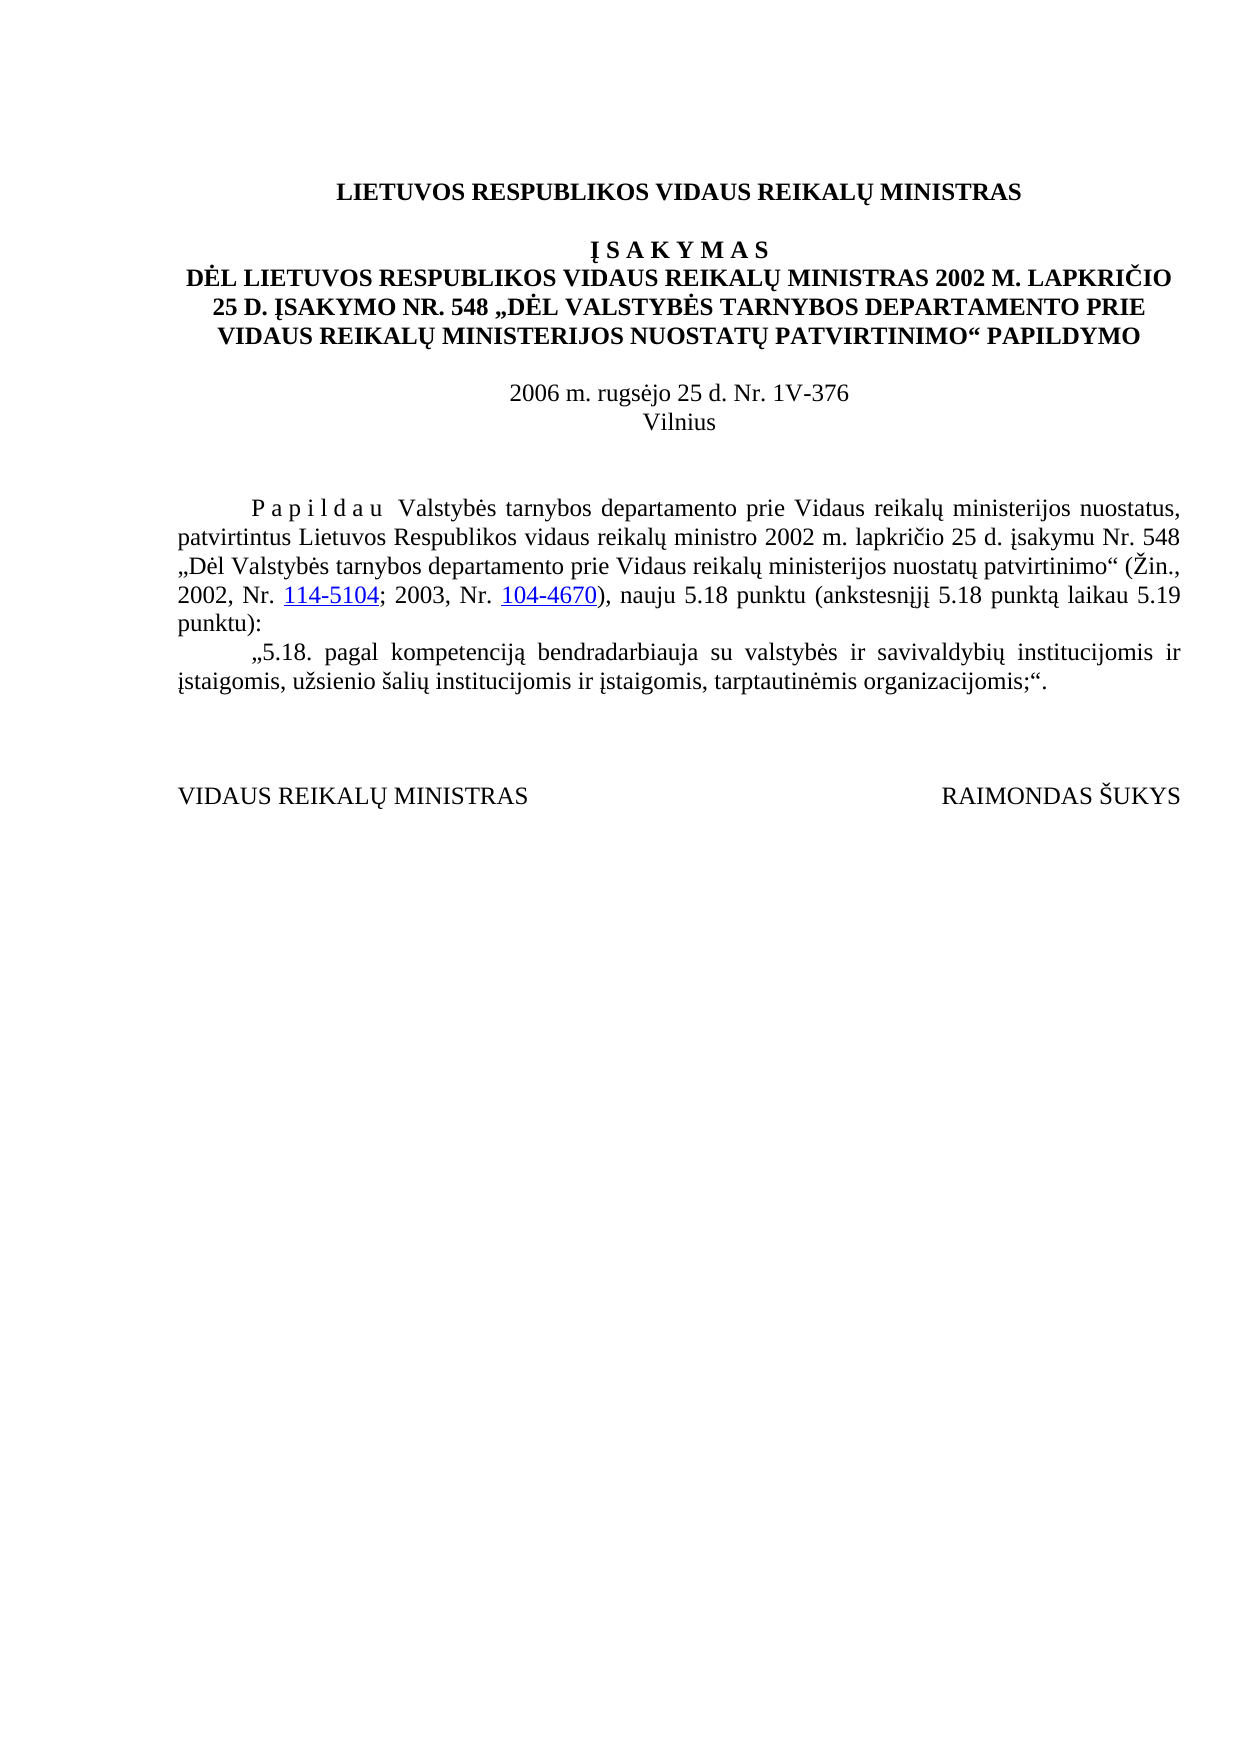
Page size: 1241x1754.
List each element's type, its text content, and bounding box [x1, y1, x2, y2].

text Papildau Valstybės tarnybos departamento prie Vidaus reikalų ministerijos nuostatus, patvirtintus Lietuvos Respublikos vidaus reikalų ministro 2002 m. lapkričio 25 d. įsakymu Nr. 548 „Dėl Valstybės tarnybos departamento prie Vidaus reikalų ministerijos nuostatų patvirtinimo“ (Žin., 2002, Nr. 114-5104; 2003, Nr. 104-4670), nauju 5.18 punktu (ankstesnįjį 5.18 punktą laikau 5.19 punktu): [177, 493, 1181, 637]
text 2006 m. rugsėjo 25 d. Nr. 1V-376 [177, 378, 1181, 407]
text „5.18. pagal kompetenciją bendradarbiauja su valstybės ir savivaldybių institucijomis ir įstaigomis, užsienio šalių institucijomis ir įstaigomis, tarptautinėmis organizacijomis;“. [177, 637, 1181, 695]
text VIDAUS REIKALŲ MINISTRAS RAIMONDAS ŠUKYS [177, 781, 1181, 810]
text Vilnius [177, 407, 1181, 436]
text Į S A K Y M A S [177, 235, 1181, 263]
text DĖL LIETUVOS RESPUBLIKOS VIDAUS REIKALŲ MINISTRAS 2002 M. LAPKRIČIO 25 D. ĮSAKYMO NR. 548 „DĖL VALSTYBĖS TARNYBOS DEPARTAMENTO PRIE VIDAUS REIKALŲ MINISTERIJOS NUOSTATŲ PATVIRTINIMO“ PAPILDYMO [177, 263, 1181, 350]
text LIETUVOS RESPUBLIKOS VIDAUS REIKALŲ MINISTRAS [177, 177, 1181, 206]
